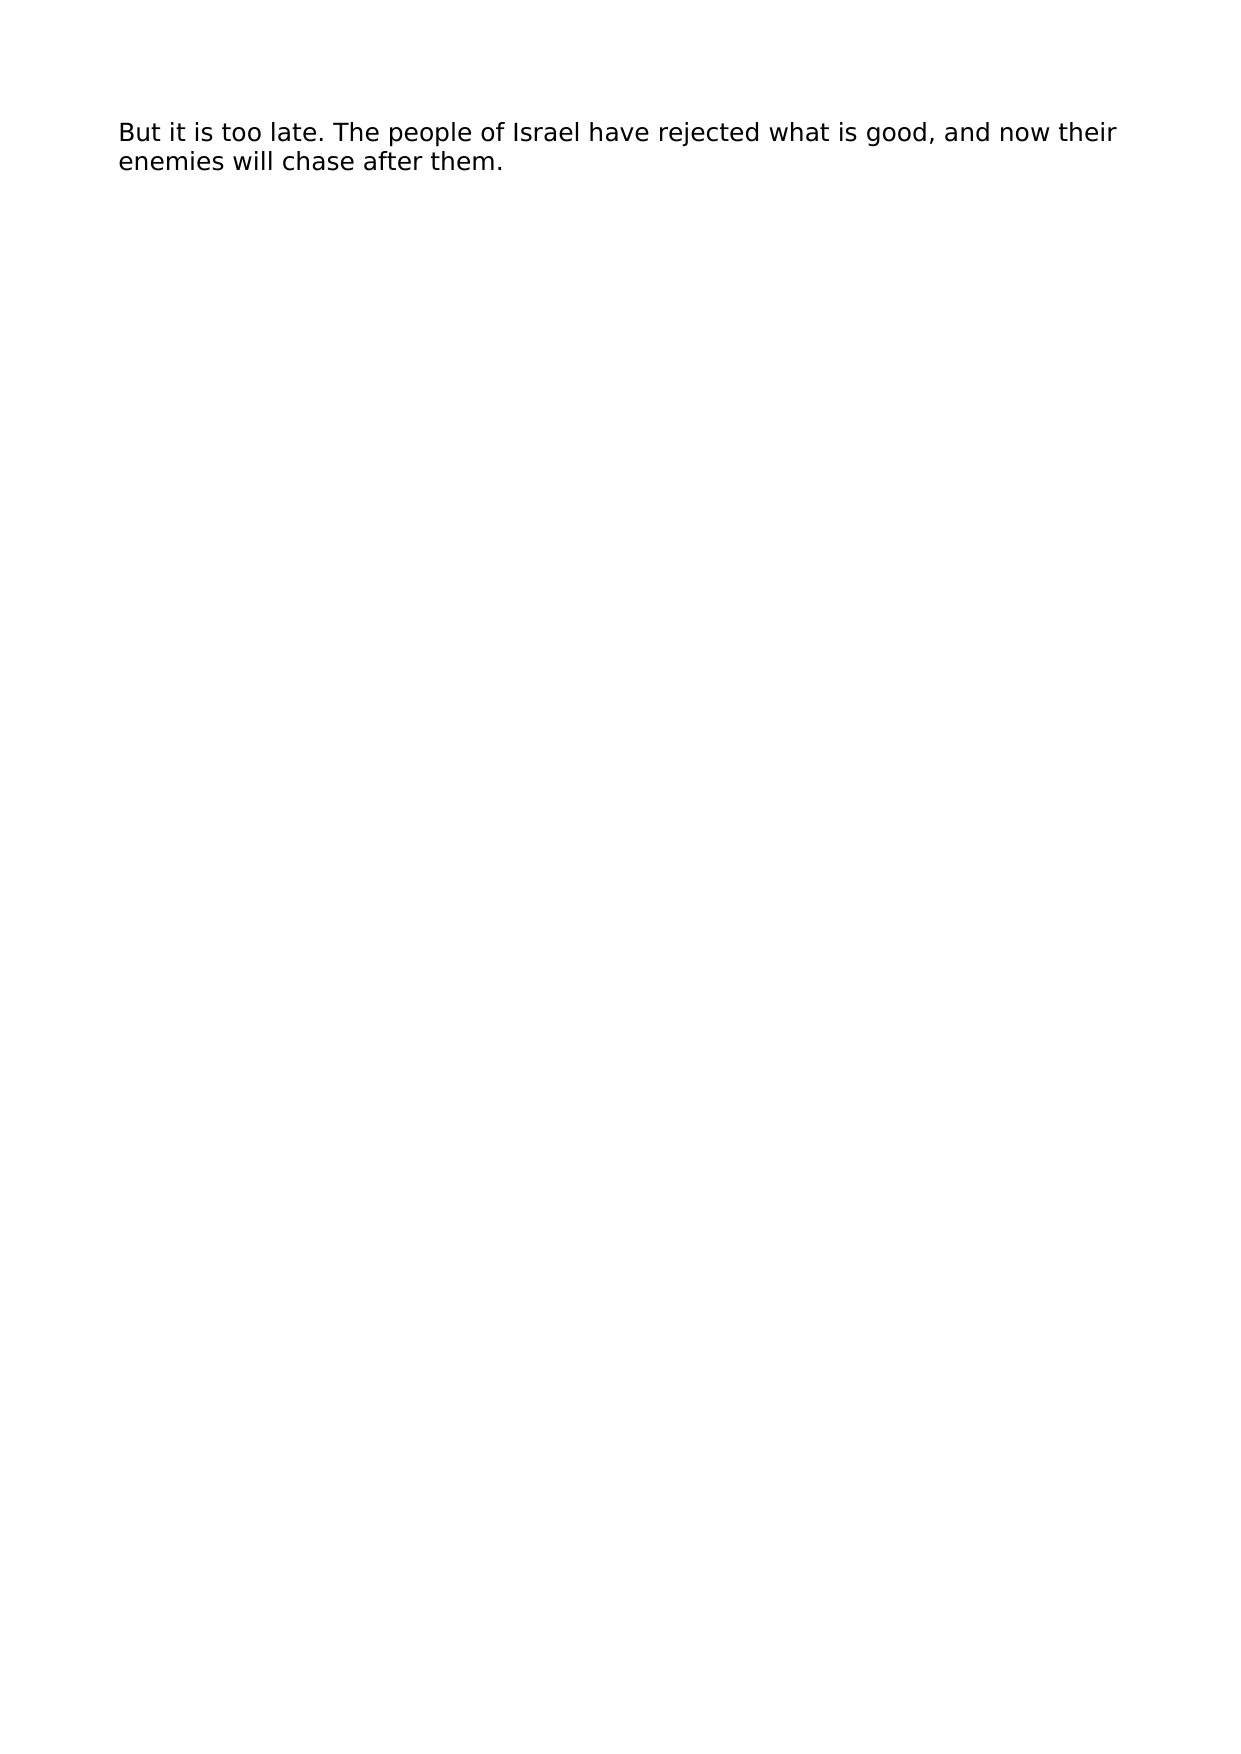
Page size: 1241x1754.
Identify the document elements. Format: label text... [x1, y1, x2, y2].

text But it is too late. The people of Israel have rejected what is good, and now their enemies will chase after them. [118, 118, 1122, 176]
